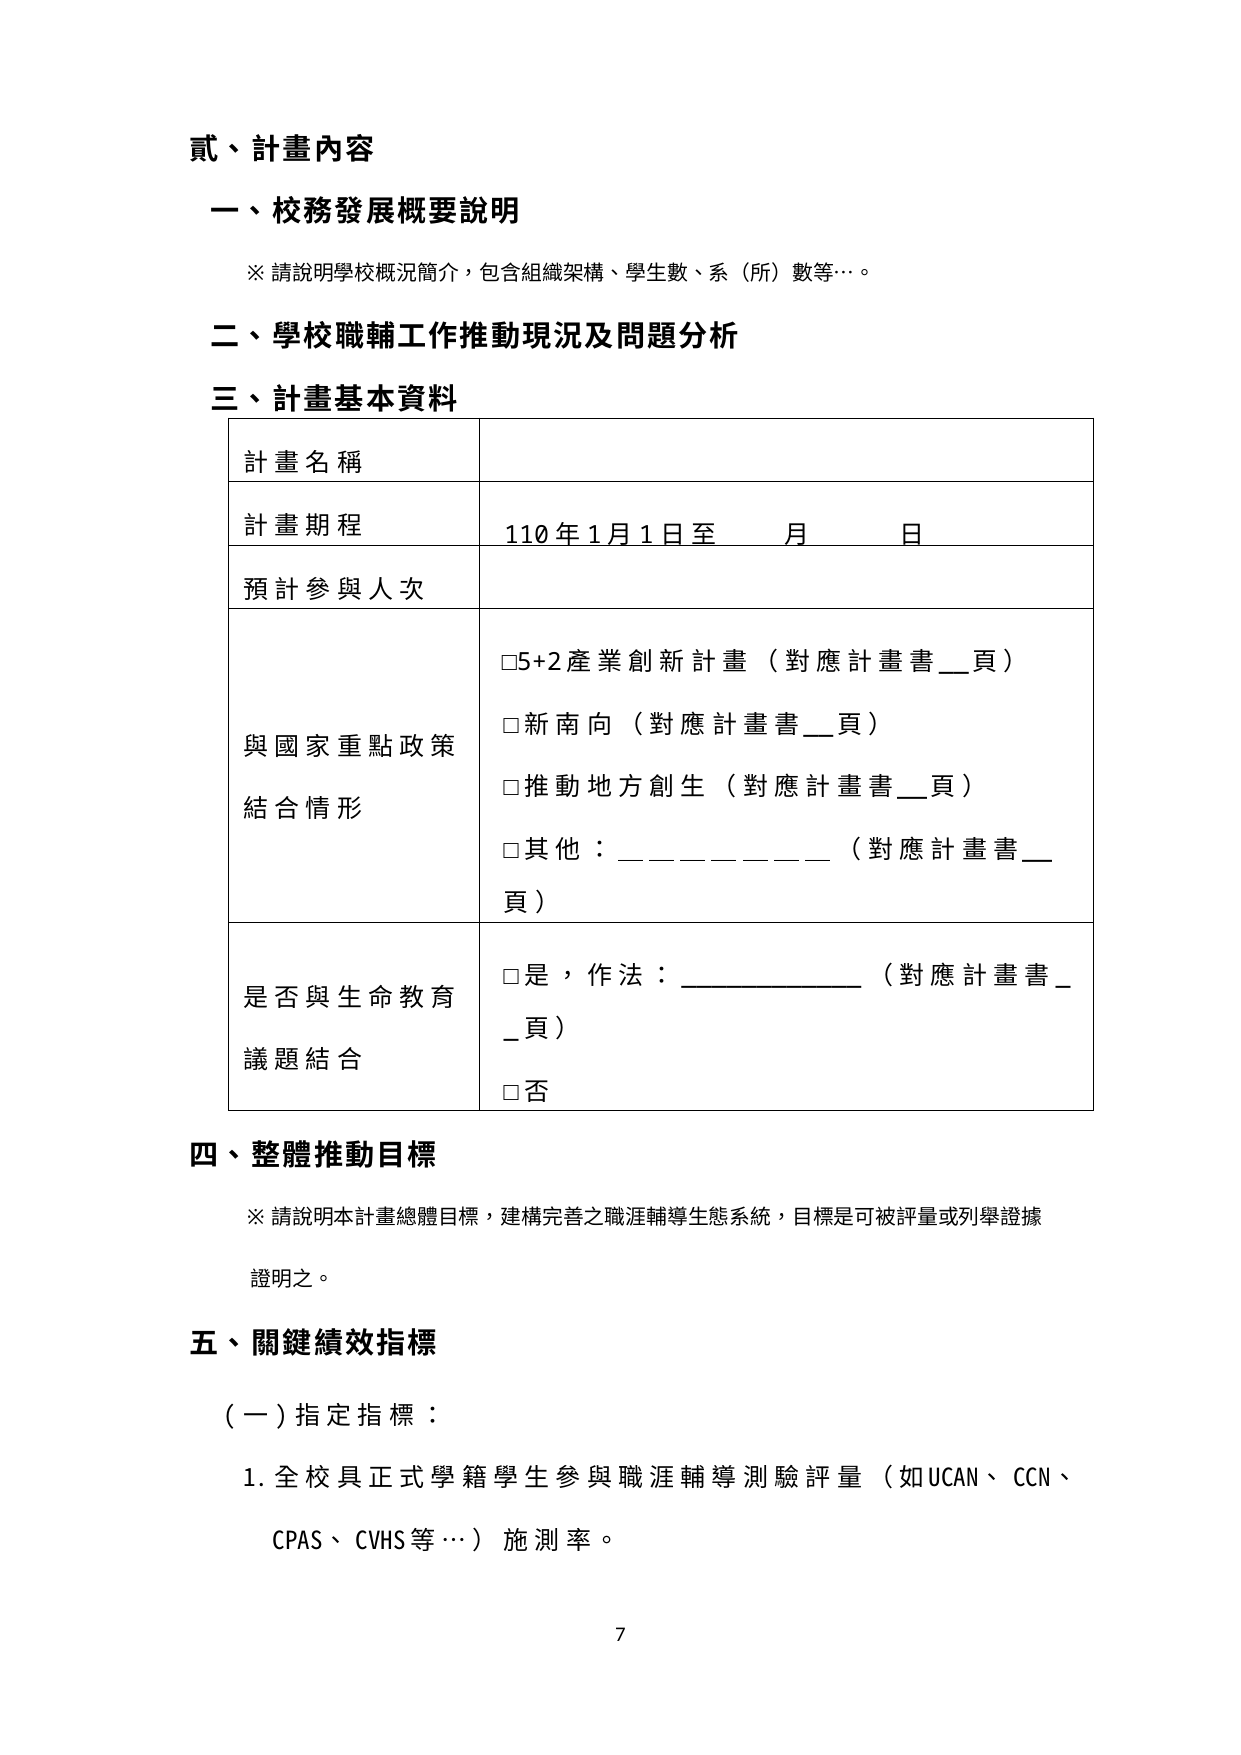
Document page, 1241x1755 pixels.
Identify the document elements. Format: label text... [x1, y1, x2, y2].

table_cell 與國家重點政策結合情形 [229, 609, 479, 922]
text ※請說明學校概況簡介，包含組織架構、學生數、系（所）數等…。 [229, 230, 1052, 292]
text 三、計畫基本資料 [188, 355, 1052, 417]
table_cell □是，作法：____________（對應計畫書__頁） □否 [480, 923, 1093, 1110]
text (一)指定指標： [188, 1361, 1052, 1424]
table_cell 是否與生命教育議題結合 [229, 923, 479, 1110]
text 四、整體推動目標 [188, 1111, 1052, 1174]
text 二、學校職輔工作推動現況及問題分析 [202, 292, 1052, 355]
text 五、關鍵績效指標 [188, 1299, 1052, 1361]
table_header [480, 419, 1093, 481]
table_cell □5+2產業創新計畫（對應計畫書__頁） □新南向（對應計畫書__頁） □推動地方創生（對應計畫書__頁） □其他：＿＿＿＿＿＿＿（對應計畫書__頁） [480, 609, 1093, 922]
table_cell 預計參與人次 [229, 546, 479, 608]
text 1.全校具正式學籍學生參與職涯輔導測驗評量（如UCAN、CCN、CPAS、CVHS等…）施測率。 [238, 1424, 1052, 1549]
table_cell [480, 546, 1093, 608]
text ※請說明本計畫總體目標，建構完善之職涯輔導生態系統，目標是可被評量或列舉證據證明之。 [229, 1174, 1052, 1299]
table_cell 110年1月1日至 月 日 [480, 482, 1093, 544]
table_cell 計畫期程 [229, 482, 479, 544]
text 貳、計畫內容 [188, 105, 1052, 167]
text 一、校務發展概要說明 [188, 167, 1052, 230]
table_header 計畫名稱 [229, 419, 479, 481]
